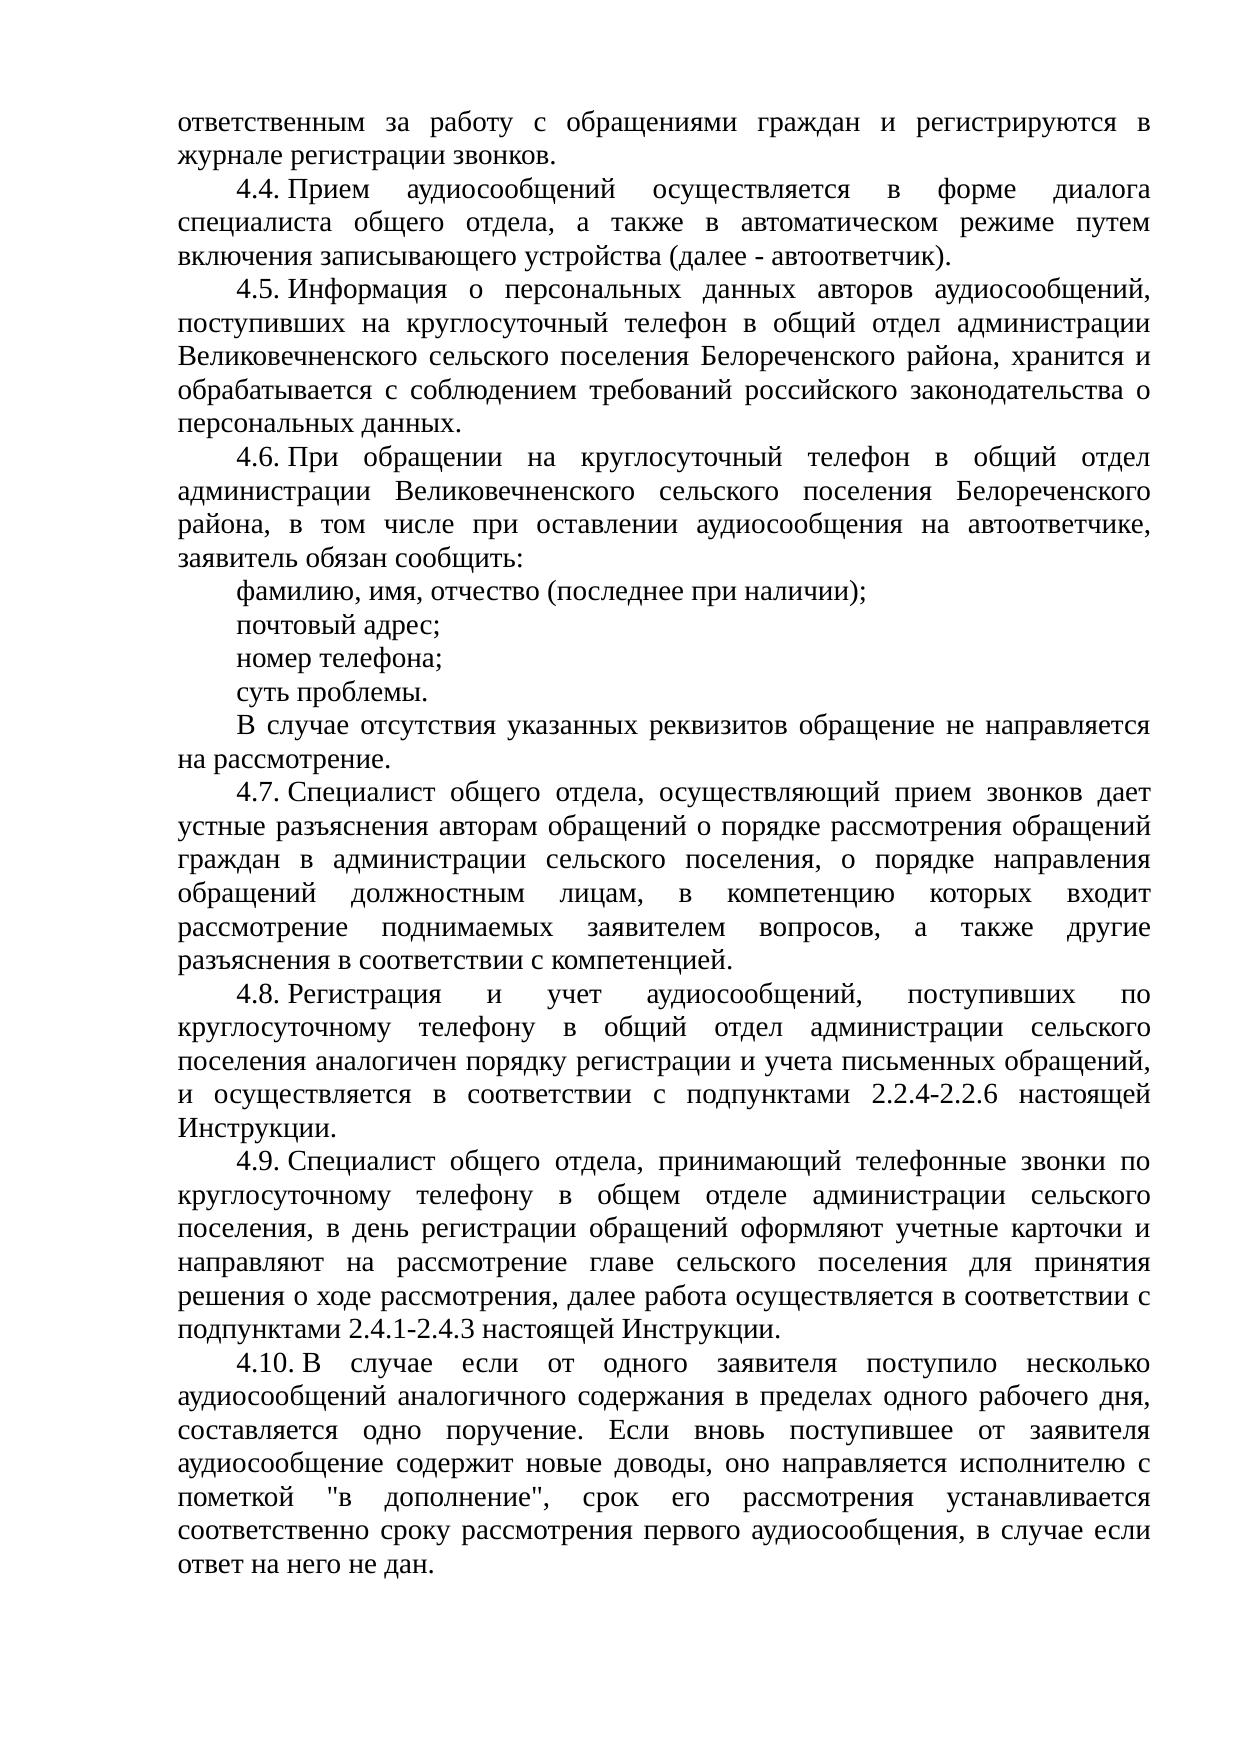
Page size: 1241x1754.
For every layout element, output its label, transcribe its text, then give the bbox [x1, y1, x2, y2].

text 4.8. Регистрация и учет аудиосообщений, поступивших по круглосуточному телефону в общий отдел администрации сельского поселения аналогичен порядку регистрации и учета письменных обращений, и осуществляется в соответствии с подпунктами 2.2.4-2.2.6 настоящей Инструкции. [177, 976, 1152, 1143]
text 4.4. Прием аудиосообщений осуществляется в форме диалога специалиста общего отдела, а также в автоматическом режиме путем включения записывающего устройства (далее - автоответчик). [177, 171, 1152, 271]
text фамилию, имя, отчество (последнее при наличии); [177, 573, 1152, 607]
text 4.10. В случае если от одного заявителя поступило несколько аудиосообщений аналогичного содержания в пределах одного рабочего дня, составляется одно поручение. Если вновь поступившее от заявителя аудиосообщение содержит новые доводы, оно направляется исполнителю с пометкой "в дополнение", срок его рассмотрения устанавливается соответственно сроку рассмотрения первого аудиосообщения, в случае если ответ на него не дан. [177, 1345, 1152, 1579]
text ответственным за работу с обращениями граждан и регистрируются в журнале регистрации звонков. [177, 104, 1152, 171]
text 4.9. Специалист общего отдела, принимающий телефонные звонки по круглосуточному телефону в общем отделе администрации сельского поселения, в день регистрации обращений оформляют учетные карточки и направляют на рассмотрение главе сельского поселения для принятия решения о ходе рассмотрения, далее работа осуществляется в соответствии с подпунктами 2.4.1-2.4.3 настоящей Инструкции. [177, 1143, 1152, 1345]
text суть проблемы. [177, 674, 1152, 707]
text почтовый адрес; [177, 607, 1152, 640]
text номер телефона; [177, 640, 1152, 674]
text 4.7. Специалист общего отдела, осуществляющий прием звонков дает устные разъяснения авторам обращений о порядке рассмотрения обращений граждан в администрации сельского поселения, о порядке направления обращений должностным лицам, в компетенцию которых входит рассмотрение поднимаемых заявителем вопросов, а также другие разъяснения в соответствии с компетенцией. [177, 774, 1152, 976]
text 4.5. Информация о персональных данных авторов аудиосообщений, поступивших на круглосуточный телефон в общий отдел администрации Великовечненского сельского поселения Белореченского района, хранится и обрабатывается с соблюдением требований российского законодательства о персональных данных. [177, 271, 1152, 439]
text В случае отсутствия указанных реквизитов обращение не направляется на рассмотрение. [177, 707, 1152, 774]
text 4.6. При обращении на круглосуточный телефон в общий отдел администрации Великовечненского сельского поселения Белореченского района, в том числе при оставлении аудиосообщения на автоответчике, заявитель обязан сообщить: [177, 439, 1152, 573]
